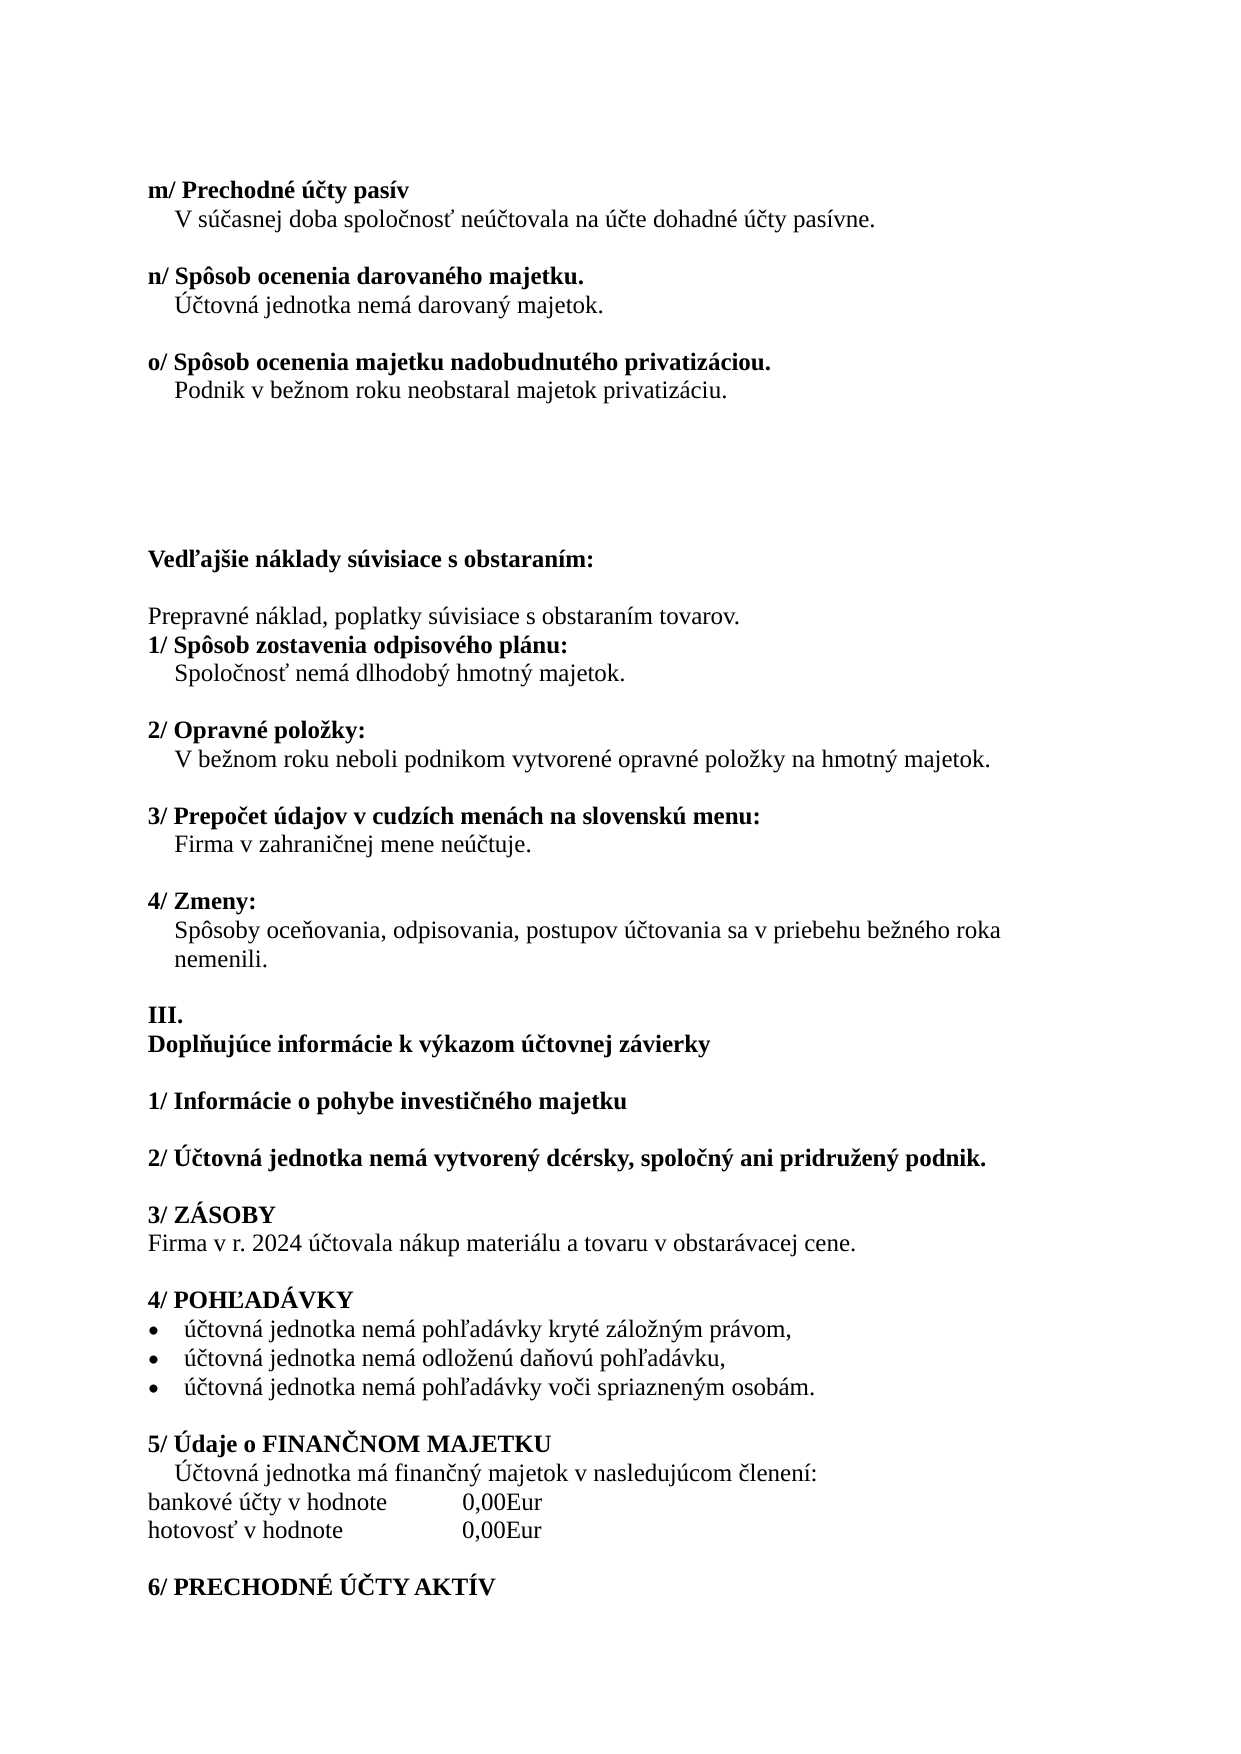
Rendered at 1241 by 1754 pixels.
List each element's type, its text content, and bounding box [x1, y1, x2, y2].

text 2/ Opravné položky: [148, 715, 1093, 744]
list účtovná jednotka nemá odloženú daňovú pohľadávku, [110, 1343, 1093, 1372]
text hotovosť v hodnote 0,00Eur [148, 1515, 1093, 1544]
text 2/ Účtovná jednotka nemá vytvorený dcérsky, spoločný ani pridružený podnik. [148, 1143, 1093, 1172]
text Spôsoby oceňovania, odpisovania, postupov účtovania sa v priebehu bežného roka nemenili. [148, 915, 1093, 973]
text 4/ POHĽADÁVKY [148, 1285, 1093, 1314]
text V bežnom roku neboli podnikom vytvorené opravné položky na hmotný majetok. [148, 744, 1093, 773]
text III. [148, 1001, 1093, 1029]
text Firma v zahraničnej mene neúčtuje. [148, 829, 1093, 858]
text Doplňujúce informácie k výkazom účtovnej závierky [148, 1029, 1093, 1058]
list účtovná jednotka nemá pohľadávky kryté záložným právom, [110, 1314, 1093, 1343]
text Účtovná jednotka nemá darovaný majetok. [148, 290, 1093, 319]
text Spoločnosť nemá dlhodobý hmotný majetok. [148, 658, 1093, 687]
text Firma v r. 2024 účtovala nákup materiálu a tovaru v obstarávacej cene. [148, 1228, 1093, 1257]
text o/ Spôsob ocenenia majetku nadobudnutého privatizáciou. [148, 347, 1093, 375]
text Prepravné náklad, poplatky súvisiace s obstaraním tovarov. [148, 601, 1093, 630]
text 1/ Spôsob zostavenia odpisového plánu: [148, 630, 1093, 658]
text 3/ Prepočet údajov v cudzích menách na slovenskú menu: [148, 801, 1093, 829]
text 1/ Informácie o pohybe investičného majetku [148, 1086, 1093, 1115]
text Účtovná jednotka má finančný majetok v nasledujúcom členení: [148, 1458, 1093, 1487]
text n/ Spôsob ocenenia darovaného majetku. [148, 261, 1093, 290]
text m/ Prechodné účty pasív [148, 176, 1093, 204]
text Podnik v bežnom roku neobstaral majetok privatizáciu. [148, 375, 1093, 404]
list účtovná jednotka nemá pohľadávky voči spriazneným osobám. [110, 1372, 1093, 1401]
text 5/ Údaje o FINANČNOM MAJETKU [148, 1429, 1093, 1458]
text bankové účty v hodnote 0,00Eur [148, 1487, 1093, 1515]
text Vedľajšie náklady súvisiace s obstaraním: [148, 544, 1093, 573]
text 3/ ZÁSOBY [148, 1200, 1093, 1228]
text 4/ Zmeny: [148, 886, 1093, 915]
text 6/ PRECHODNÉ ÚČTY AKTÍV [148, 1572, 1093, 1601]
text V súčasnej doba spoločnosť neúčtovala na účte dohadné účty pasívne. [148, 204, 1093, 233]
